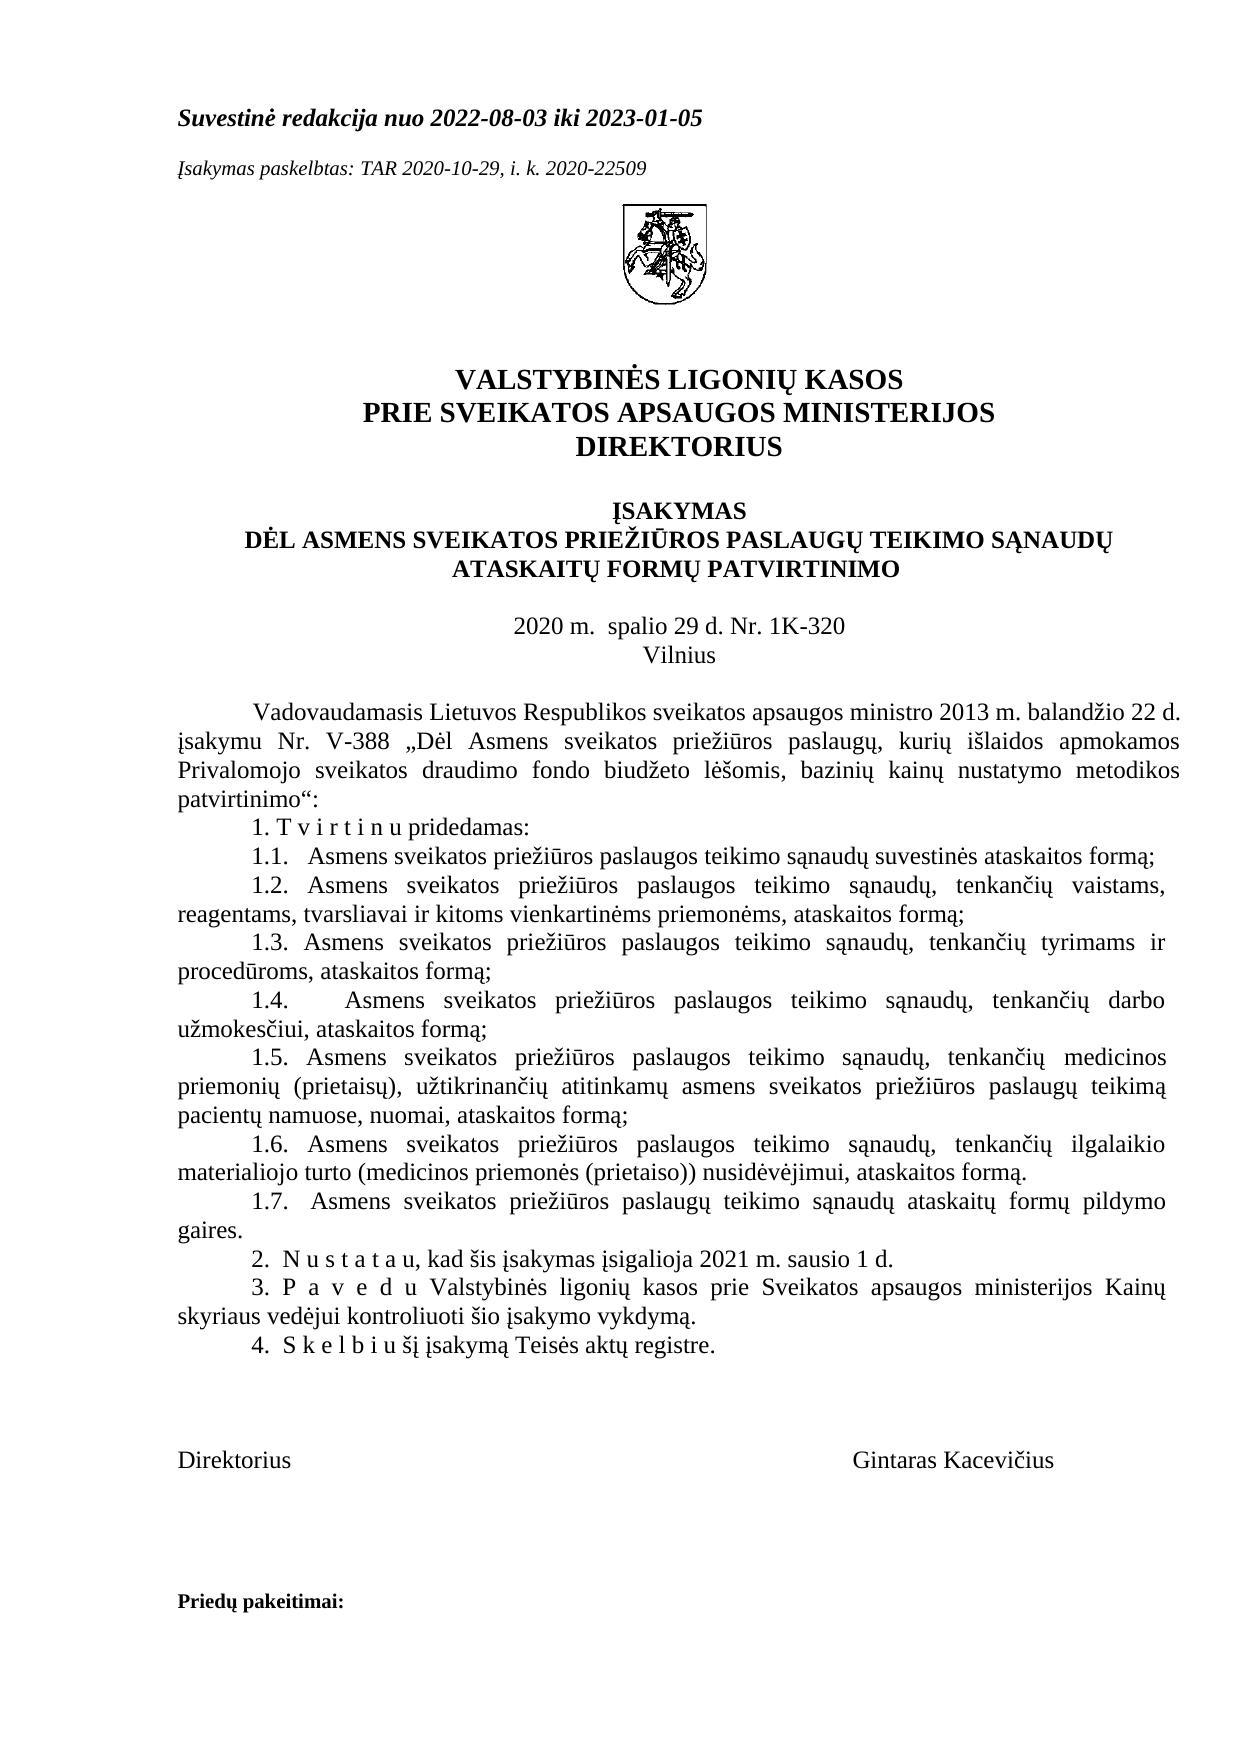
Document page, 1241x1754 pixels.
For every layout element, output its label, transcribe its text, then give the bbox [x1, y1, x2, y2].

text 1. T v i r t i n u pridedamas: [177, 812, 1167, 841]
text 1.3. Asmens sveikatos priežiūros paslaugos teikimo sąnaudų, tenkančių tyrimams ir procedūroms, ataskaitos formą; [177, 927, 1167, 985]
text Direktorius Gintaras Kacevičius [177, 1445, 1181, 1474]
text 1.6. Asmens sveikatos priežiūros paslaugos teikimo sąnaudų, tenkančių ilgalaikio materialiojo turto (medicinos priemonės (prietaiso)) nusidėvėjimui, ataskaitos formą. [177, 1129, 1167, 1186]
text PRIE SVEIKATOS APSAUGOS MINISTERIJOS [177, 396, 1181, 429]
text 1.5. Asmens sveikatos priežiūros paslaugos teikimo sąnaudų, tenkančių medicinos priemonių (prietaisų), užtikrinančių atitinkamų asmens sveikatos priežiūros paslaugų teikimą pacientų namuose, nuomai, ataskaitos formą; [177, 1042, 1167, 1129]
text DĖL ASMENS SVEIKATOS PRIEŽIŪROS PASLAUGŲ TEIKIMO SĄNAUDŲ ATASKAITŲ FORMŲ paTVIRTINIMO [177, 525, 1181, 582]
text ĮSAKYMAS [177, 496, 1181, 525]
text DIREKTORIUS [177, 429, 1181, 463]
text 2020 m. spalio 29 d. Nr. 1K-320 [177, 611, 1181, 640]
text 4. S k e l b i u šį įsakymą Teisės aktų registre. [177, 1330, 1167, 1359]
text Vadovaudamasis Lietuvos Respublikos sveikatos apsaugos ministro 2013 m. balandžio 22 d. įsakymu Nr. V-388 „Dėl Asmens sveikatos priežiūros paslaugų, kurių išlaidos apmokamos Privalomojo sveikatos draudimo fondo biudžeto lėšomis, bazinių kainų nustatymo metodikos patvirtinimo“: [177, 697, 1181, 812]
text 1.7. Asmens sveikatos priežiūros paslaugų teikimo sąnaudų ataskaitų formų pildymo gaires. [177, 1186, 1167, 1244]
text Įsakymas paskelbtas: TAR 2020-10-29, i. k. 2020-22509 [177, 156, 1181, 180]
text Vilnius [177, 640, 1181, 669]
text Priedų pakeitimai: [177, 1589, 1181, 1613]
text 3. P a v e d u Valstybinės ligonių kasos prie Sveikatos apsaugos ministerijos Kainų skyriaus vedėjui kontroliuoti šio įsakymo vykdymą. [177, 1272, 1167, 1330]
text 1.2. Asmens sveikatos priežiūros paslaugos teikimo sąnaudų, tenkančių vaistams, reagentams, tvarsliavai ir kitoms vienkartinėms priemonėms, ataskaitos formą; [177, 870, 1167, 927]
text VALSTYBINĖS LIGONIŲ KASOS [177, 362, 1181, 396]
text 2. N u s t a t a u, kad šis įsakymas įsigalioja 2021 m. sausio 1 d. [251, 1244, 1181, 1272]
text 1.1. Asmens sveikatos priežiūros paslaugos teikimo sąnaudų suvestinės ataskaitos formą; [177, 841, 1167, 870]
text 1.4. Asmens sveikatos priežiūros paslaugos teikimo sąnaudų, tenkančių darbo užmokesčiui, ataskaitos formą; [177, 985, 1167, 1042]
text Suvestinė redakcija nuo 2022-08-03 iki 2023-01-05 [177, 103, 1181, 132]
